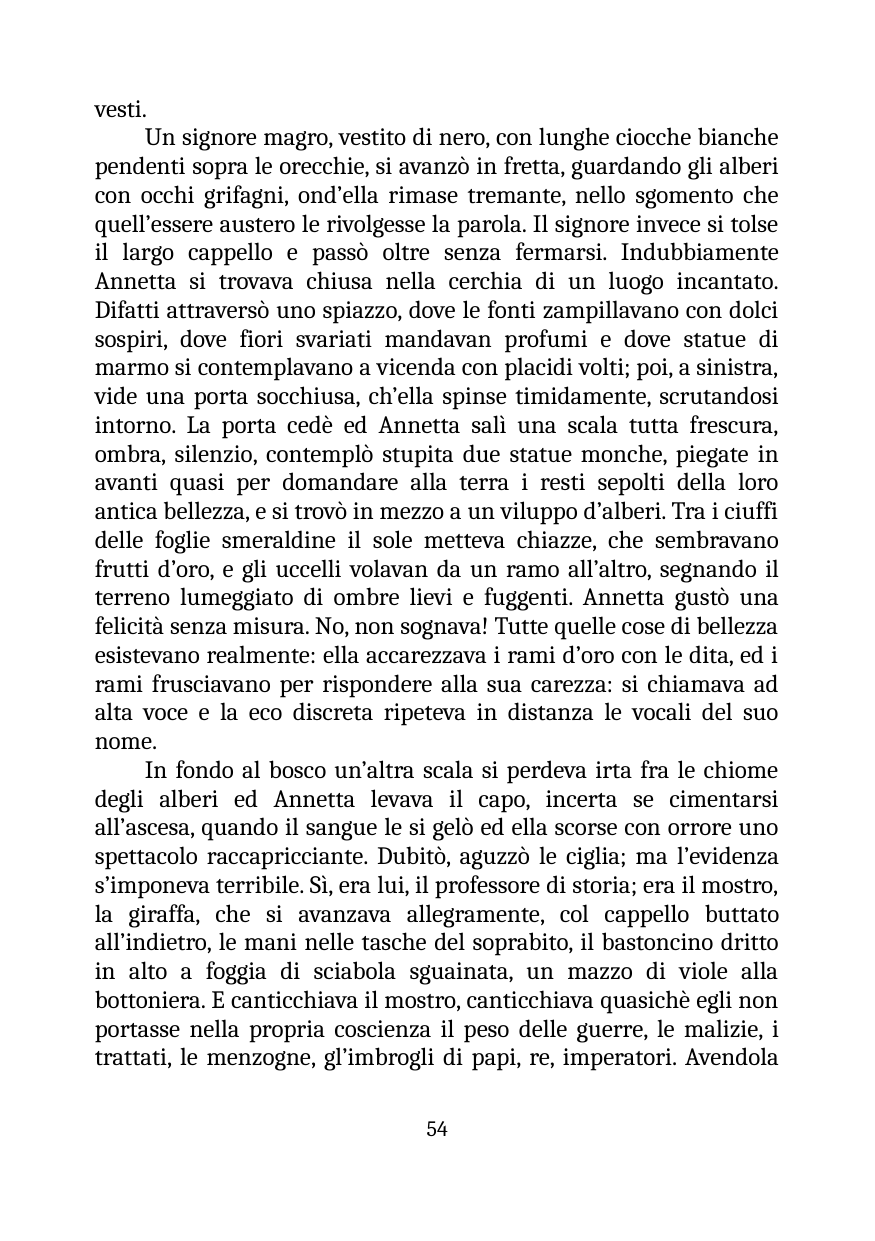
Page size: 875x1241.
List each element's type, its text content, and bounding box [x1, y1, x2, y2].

text In fondo al bosco un’altra scala si perdeva irta fra le chiome degli alberi ed Annetta levava il capo, incerta se cimentarsi all’ascesa, quando il sangue le si gelò ed ella scorse con orrore uno spettacolo raccapricciante. Dubitò, aguzzò le ciglia; ma l’evidenza s’imponeva terribile. Sì, era lui, il professore di storia; era il mostro, la giraffa, che si avanzava allegramente, col cappello buttato all’indietro, le mani nelle tasche del soprabito, il bastoncino dritto in alto a foggia di sciabola sguainata, un mazzo di viole alla bottoniera. E canticchiava il mostro, canticchiava quasichè egli non portasse nella propria coscienza il peso delle guerre, le malizie, i trattati, le menzogne, gl’imbrogli di papi, re, imperatori. Avendola [94, 756, 779, 1072]
text Un signore magro, vestito di nero, con lunghe ciocche bianche pendenti sopra le orecchie, si avanzò in fretta, guardando gli alberi con occhi grifagni, ond’ella rimase tremante, nello sgomento che quell’essere austero le rivolgesse la parola. Il signore invece si tolse il largo cappello e passò oltre senza fermarsi. Indubbiamente Annetta si trovava chiusa nella cerchia di un luogo incantato. Difatti attraversò uno spiazzo, dove le fonti zampillavano con dolci sospiri, dove fiori svariati mandavan profumi e dove statue di marmo si contemplavano a vicenda con placidi volti; poi, a sinistra, vide una porta socchiusa, ch’ella spinse timidamente, scrutandosi intorno. La porta cedè ed Annetta salì una scala tutta frescura, ombra, silenzio, contemplò stupita due statue monche, piegate in avanti quasi per domandare alla terra i resti sepolti della loro antica bellezza, e si trovò in mezzo a un viluppo d’alberi. Tra i ciuffi delle foglie smeraldine il sole metteva chiazze, che sembravano frutti d’oro, e gli uccelli volavan da un ramo all’altro, segnando il terreno lumeggiato di ombre lievi e fuggenti. Annetta gustò una felicità senza misura. No, non sognava! Tutte quelle cose di bellezza esistevano realmente: ella accarezzava i rami d’oro con le dita, ed i rami frusciavano per rispondere alla sua carezza: si chiamava ad alta voce e la eco discreta ripeteva in distanza le vocali del suo nome. [94, 123, 779, 756]
text vesti. [94, 94, 779, 123]
